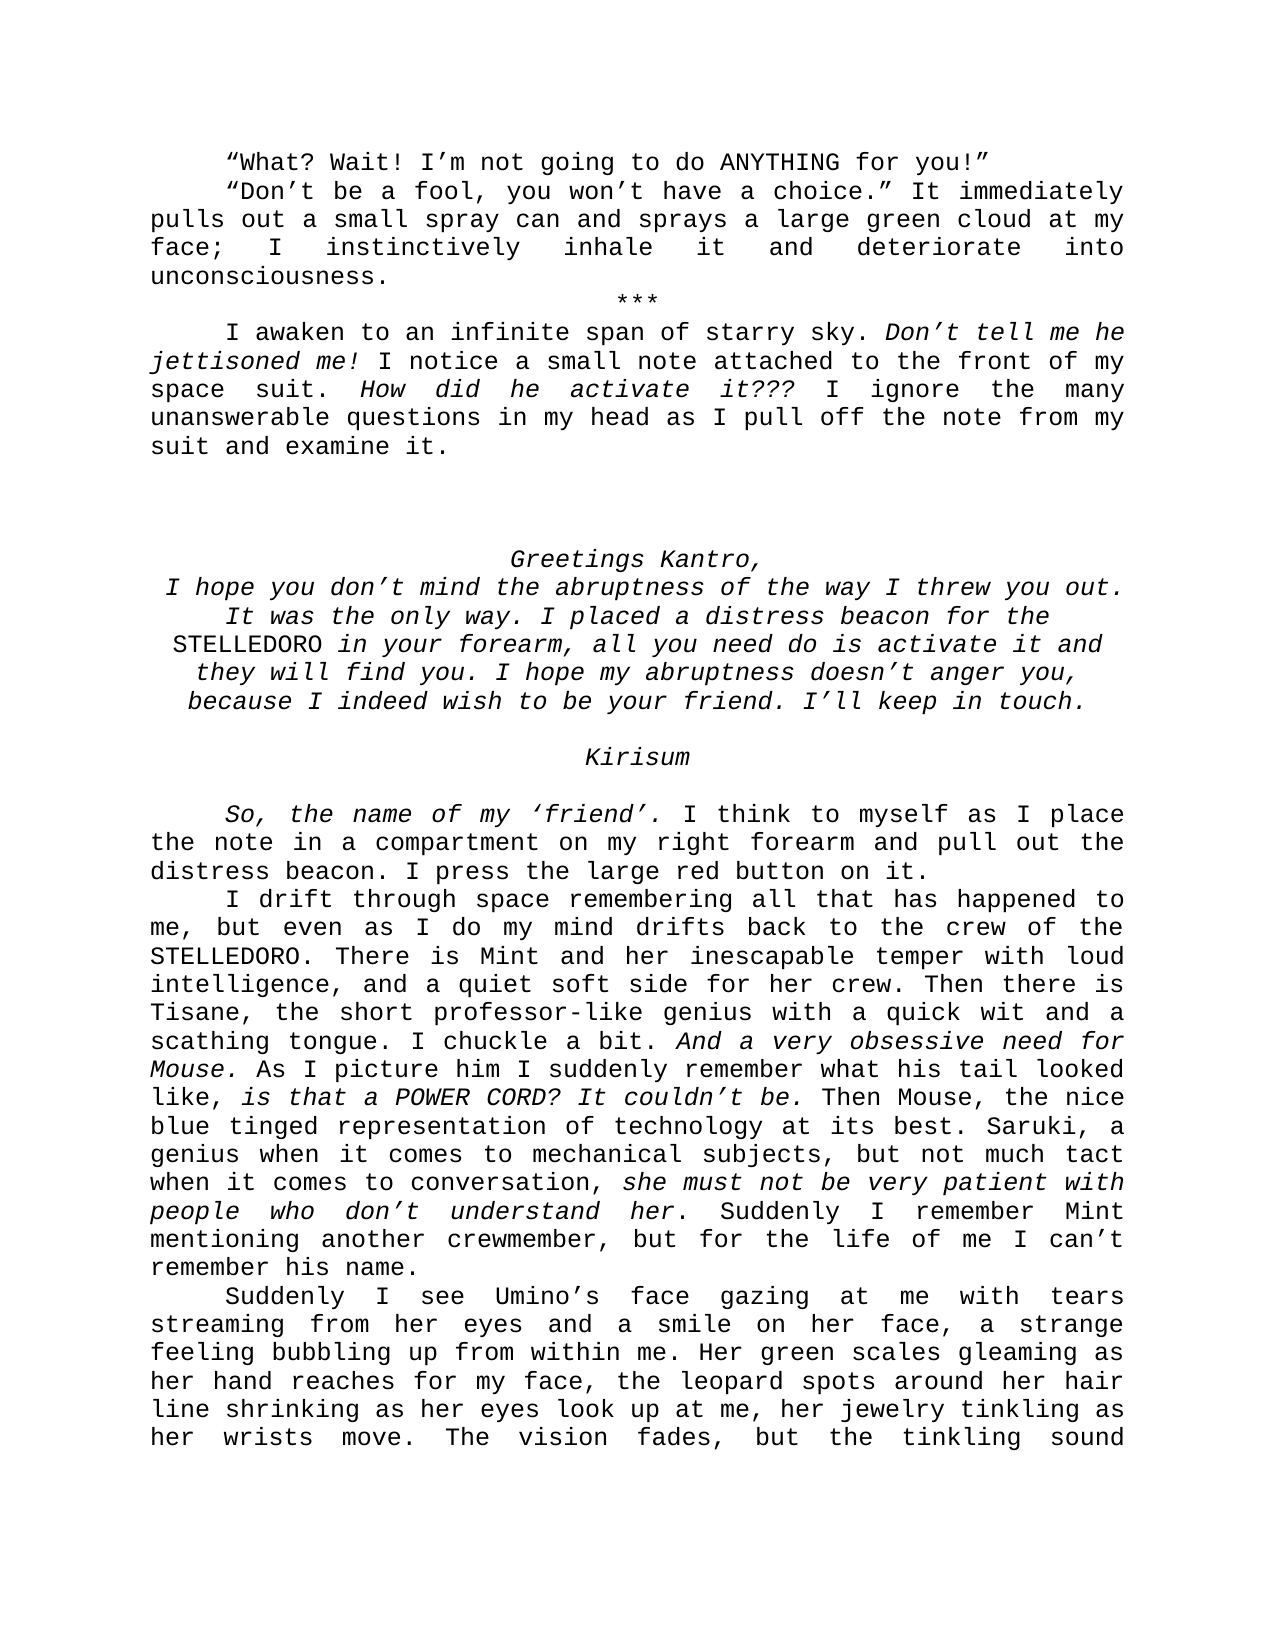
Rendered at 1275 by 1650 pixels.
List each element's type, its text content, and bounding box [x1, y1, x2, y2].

text “Don’t be a fool, you won’t have a choice.” It immediately pulls out a small spray can and sprays a large green cloud at my face; I instinctively inhale it and deteriorate into unconsciousness. [150, 178, 1125, 292]
text I drift through space remembering all that has happened to me, but even as I do my mind drifts back to the crew of the STELLEDORO. There is Mint and her inescapable temper with loud intelligence, and a quiet soft side for her crew. Then there is Tisane, the short professor-like genius with a quick wit and a scathing tongue. I chuckle a bit. And a very obsessive need for Mouse. As I picture him I suddenly remember what his tail looked like, is that a POWER CORD? It couldn’t be. Then Mouse, the nice blue tinged representation of technology at its best. Saruki, a genius when it comes to mechanical subjects, but not much tact when it comes to conversation, she must not be very patient with people who don’t understand her. Suddenly I remember Mint mentioning another crewmember, but for the life of me I can’t remember his name. [150, 887, 1125, 1283]
text Greetings Kantro, [150, 547, 1125, 575]
text So, the name of my ‘friend’. I think to myself as I place the note in a compartment on my right forearm and pull out the distress beacon. I press the large red button on it. [150, 802, 1125, 887]
text I hope you don’t mind the abruptness of the way I threw you out. It was the only way. I placed a distress beacon for the STELLEDORO in your forearm, all you need do is activate it and they will find you. I hope my abruptness doesn’t anger you, because I indeed wish to be your friend. I’ll keep in touch. [150, 575, 1125, 717]
text *** [150, 292, 1125, 320]
text Kirisum [150, 745, 1125, 773]
text “What? Wait! I’m not going to do ANYTHING for you!” [150, 150, 1125, 178]
text I awaken to an infinite span of starry sky. Don’t tell me he jettisoned me! I notice a small note attached to the front of my space suit. How did he activate it??? I ignore the many unanswerable questions in my head as I pull off the note from my suit and examine it. [150, 320, 1125, 462]
text Suddenly I see Umino’s face gazing at me with tears streaming from her eyes and a smile on her face, a strange feeling bubbling up from within me. Her green scales gleaming as her hand reaches for my face, the leopard spots around her hair line shrinking as her eyes look up at me, her jewelry tinkling as her wrists move. The vision fades, but the tinkling sound [150, 1283, 1125, 1453]
